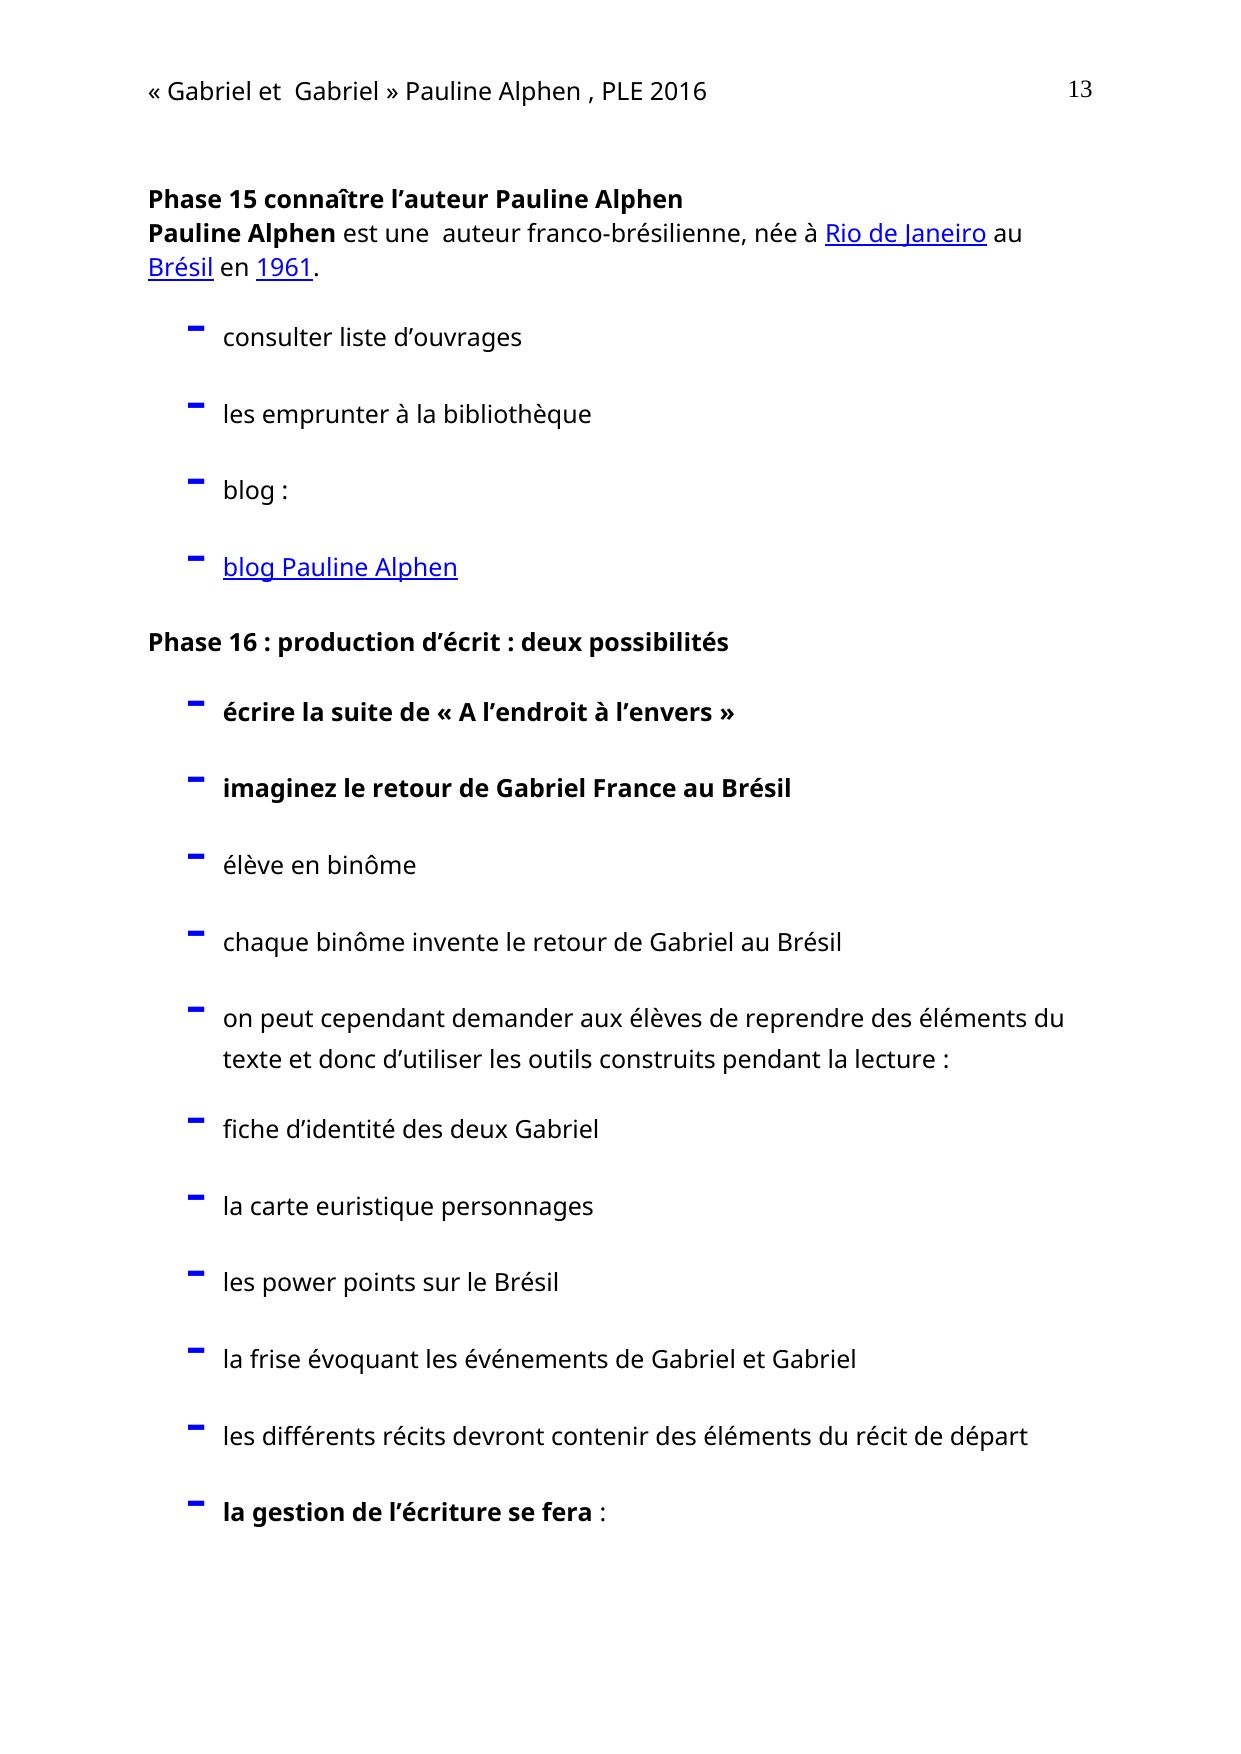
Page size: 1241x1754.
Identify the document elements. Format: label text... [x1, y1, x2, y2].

list blog Pauline Alphen [185, 514, 1093, 591]
list la gestion de l’écriture se fera : [185, 1459, 1093, 1536]
list écrire la suite de « A l’endroit à l’envers » [185, 659, 1093, 735]
text Phase 16 : production d’écrit : deux possibilités [148, 624, 1093, 659]
text Phase 15 connaître l’auteur Pauline Alphen [148, 182, 1093, 216]
text Pauline Alphen est une auteur franco-brésilienne, née à Rio de Janeiro au Brésil en 1961. [148, 216, 1093, 284]
list les emprunter à la bibliothèque [185, 361, 1093, 437]
list consulter liste d’ouvrages [185, 284, 1093, 361]
list fiche d’identité des deux Gabriel [185, 1076, 1093, 1153]
list la carte euristique personnages [185, 1153, 1093, 1229]
list les power points sur le Brésil [185, 1229, 1093, 1306]
list les différents récits devront contenir des éléments du récit de départ [185, 1383, 1093, 1459]
list imaginez le retour de Gabriel France au Brésil [185, 735, 1093, 812]
list élève en binôme [185, 812, 1093, 889]
list la frise évoquant les événements de Gabriel et Gabriel [185, 1306, 1093, 1383]
list blog : [185, 437, 1093, 514]
list on peut cependant demander aux élèves de reprendre des éléments du texte et donc d’utiliser les outils construits pendant la lecture : [185, 965, 1093, 1076]
list chaque binôme invente le retour de Gabriel au Brésil [185, 889, 1093, 965]
